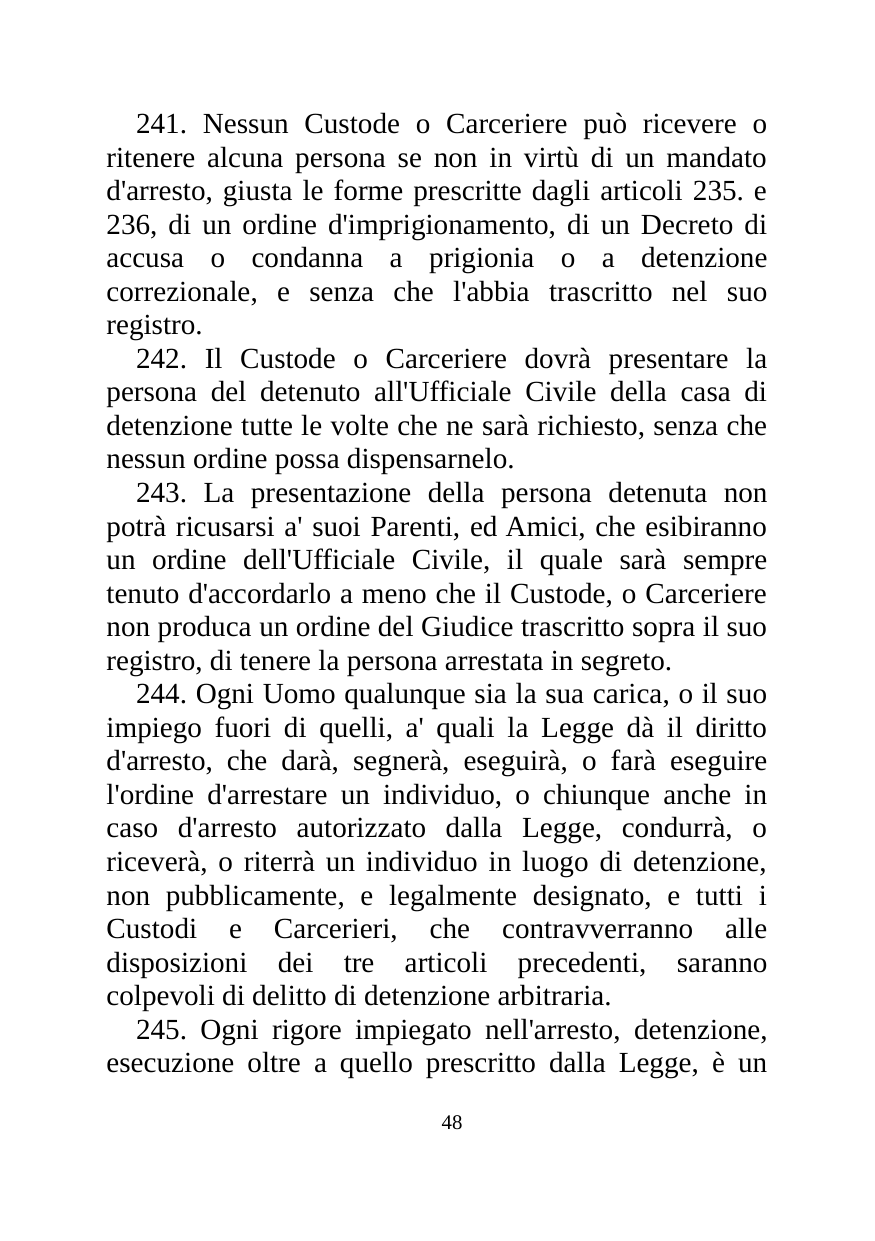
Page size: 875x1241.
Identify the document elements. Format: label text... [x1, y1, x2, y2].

text 243. La presentazione della persona detenuta non potrà ricusarsi a' suoi Parenti, ed Amici, che esibiranno un ordine dell'Ufficiale Civile, il quale sarà sempre tenuto d'accordarlo a meno che il Custode, o Carceriere non produca un ordine del Giudice trascritto sopra il suo registro, di tenere la persona arrestata in segreto. [106, 475, 768, 676]
text 244. Ogni Uomo qualunque sia la sua carica, o il suo impiego fuori di quelli, a' quali la Legge dà il diritto d'arresto, che darà, segnerà, eseguirà, o farà eseguire l'ordine d'arrestare un individuo, o chiunque anche in caso d'arresto autorizzato dalla Legge, condurrà, o riceverà, o riterrà un individuo in luogo di detenzione, non pubblicamente, e legalmente designato, e tutti i Custodi e Carcerieri, che contravverranno alle disposizioni dei tre articoli precedenti, saranno colpevoli di delitto di detenzione arbitraria. [106, 676, 768, 1012]
text 242. Il Custode o Carceriere dovrà presentare la persona del detenuto all'Ufficiale Civile della casa di detenzione tutte le volte che ne sarà richiesto, senza che nessun ordine possa dispensarnelo. [106, 341, 768, 475]
text 241. Nessun Custode o Carceriere può ricevere o ritenere alcuna persona se non in virtù di un mandato d'arresto, giusta le forme prescritte dagli articoli 235. e 236, di un ordine d'imprigionamento, di un Decreto di accusa o condanna a prigionia o a detenzione correzionale, e senza che l'abbia trascritto nel suo registro. [106, 106, 768, 341]
text 245. Ogni rigore impiegato nell'arresto, detenzione, esecuzione oltre a quello prescritto dalla Legge, è un [106, 1012, 768, 1079]
